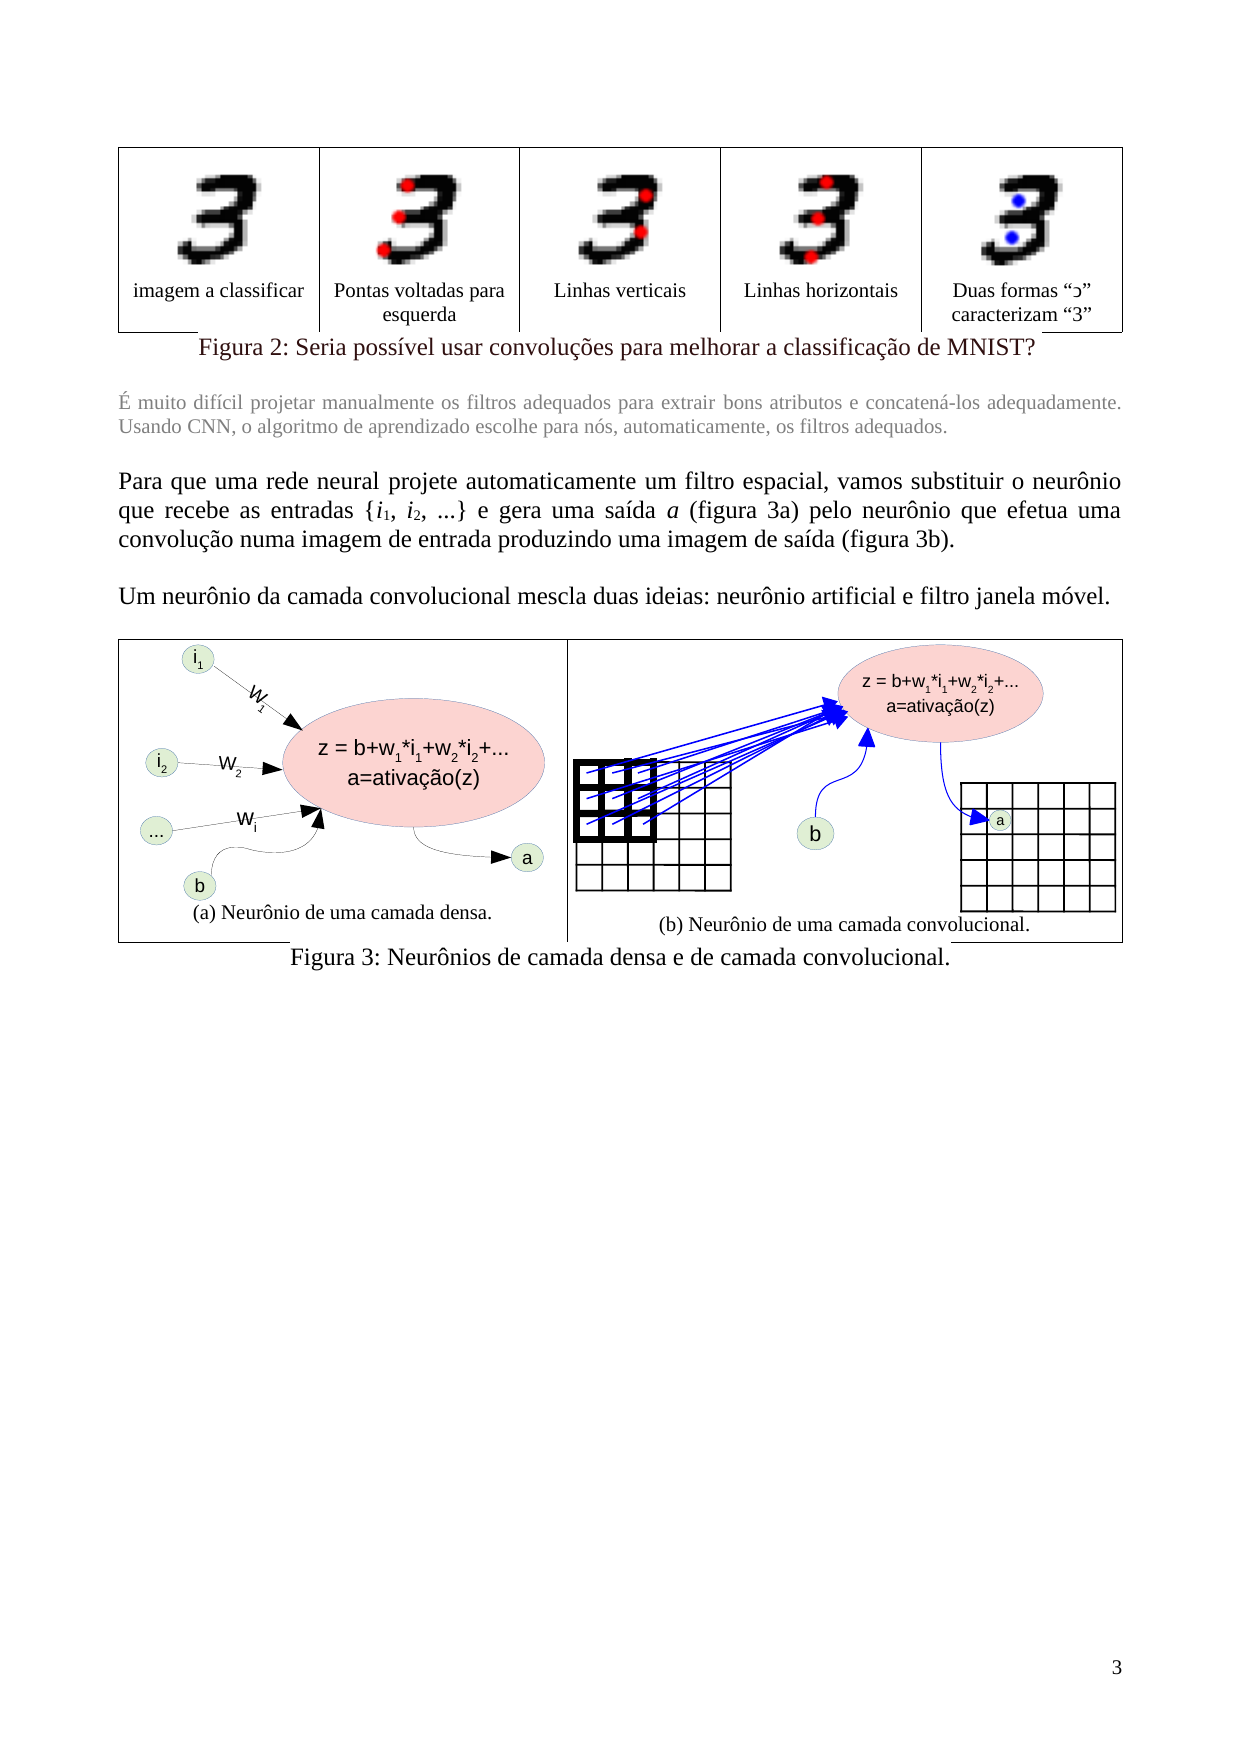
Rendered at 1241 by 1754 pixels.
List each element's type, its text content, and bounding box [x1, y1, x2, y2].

text Um neurônio da camada convolucional mescla duas ideias: neurônio artificial e filtro janela móvel. [118, 581, 1122, 610]
picture [156, 152, 282, 278]
text Para que uma rede neural projete automaticamente um filtro espacial, vamos substituir o neurônio que recebe as entradas {i1, i2, ...} e gera uma saída a (figura 3a) pelo neurônio que efetua uma convolução numa imagem de entrada produzindo uma imagem de saída (figura 3b). [118, 466, 1122, 553]
table_header (b) Neurônio de uma camada convolucional. [568, 640, 1122, 942]
text Figura 2: Seria possível usar convoluções para melhorar a classificação de MNIST? [118, 333, 1122, 361]
table_header imagem a classificar [119, 148, 319, 332]
table_header Linhas horizontais [721, 148, 921, 332]
text É muito difícil projetar manualmente os filtros adequados para extrair bons atributos e concatená-los adequadamente. Usando CNN, o algoritmo de aprendizado escolhe para nós, automaticamente, os filtros adequados. [118, 389, 1122, 438]
text Figura 3: Neurônios de camada densa e de camada convolucional. [118, 943, 1122, 971]
table_header Duas formas “ↄ” caracterizam “3” [922, 148, 1122, 332]
table_header (a) Neurônio de uma camada densa. [119, 640, 567, 942]
picture [960, 152, 1083, 279]
picture [758, 152, 884, 278]
picture [356, 152, 482, 278]
table_header Linhas verticais [520, 148, 720, 332]
table_header Pontas voltadas para esquerda [320, 148, 519, 332]
picture [557, 152, 683, 278]
